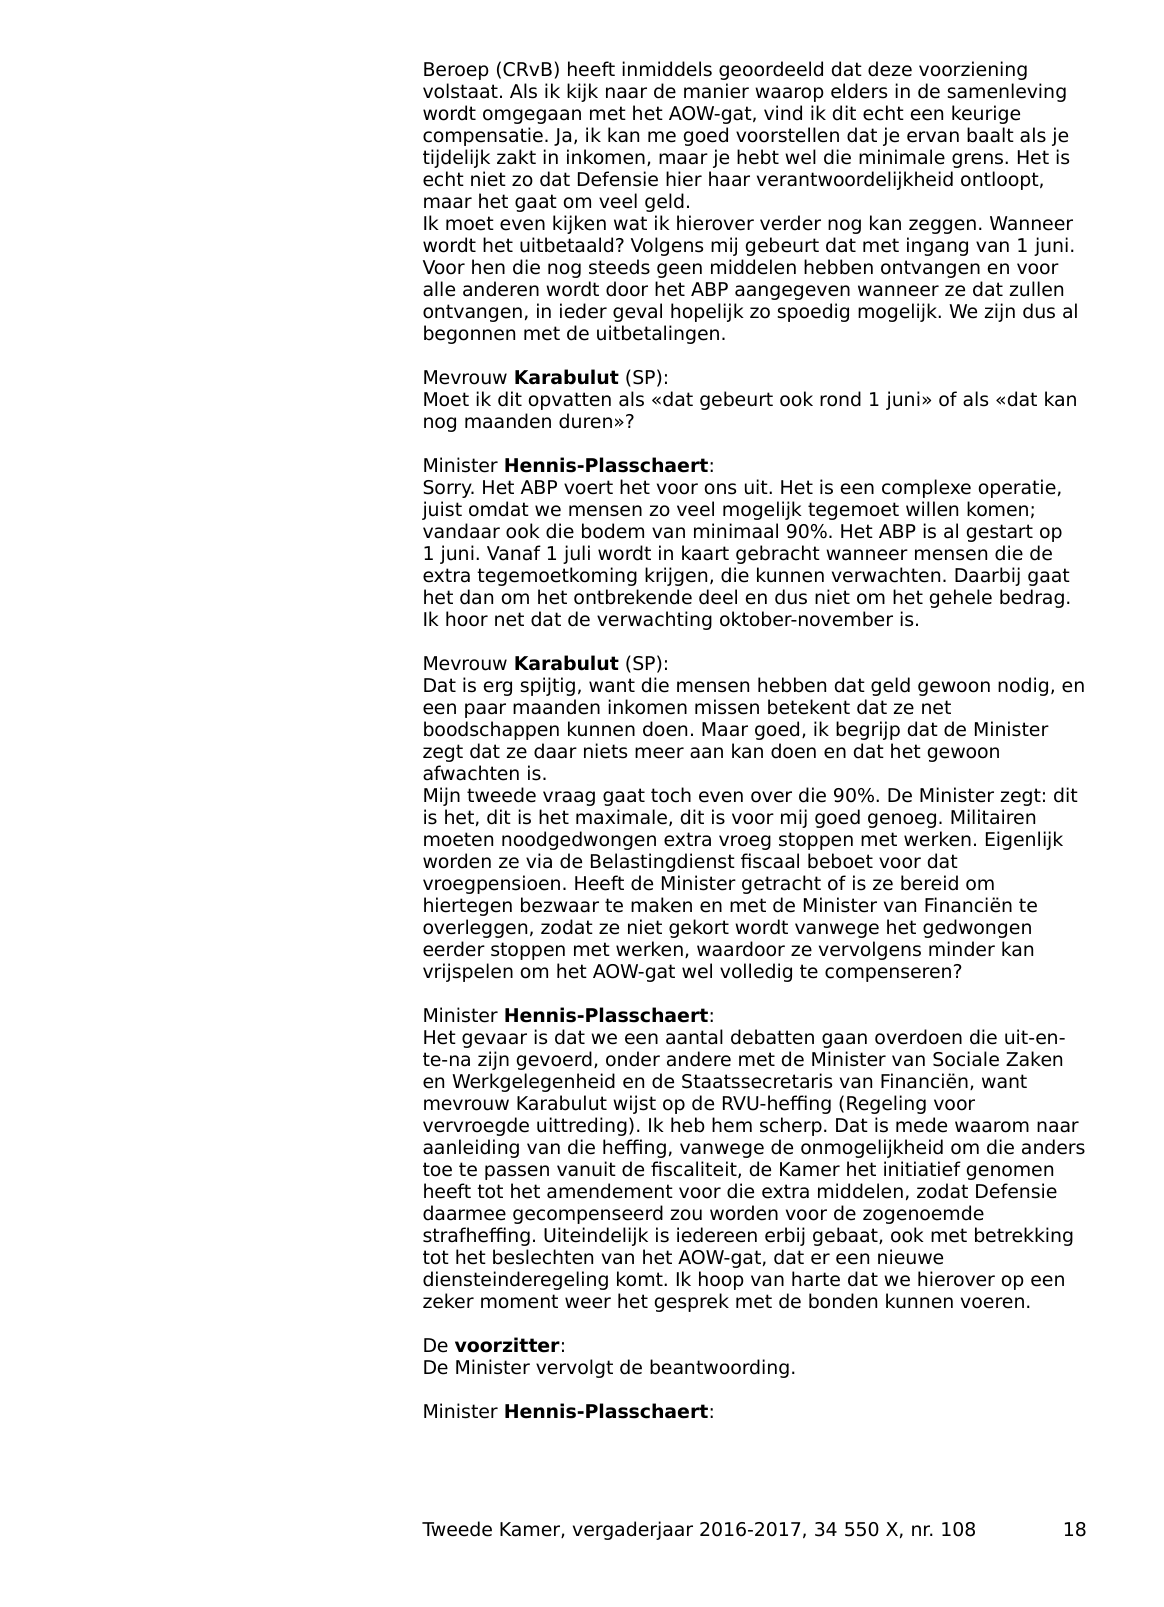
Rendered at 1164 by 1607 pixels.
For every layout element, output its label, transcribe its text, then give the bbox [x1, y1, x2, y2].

text Dat is erg spijtig, want die mensen hebben dat geld gewoon nodig, en een paar maanden inkomen missen betekent dat ze net boodschappen kunnen doen. Maar goed, ik begrijp dat de Minister zegt dat ze daar niets meer aan kan doen en dat het gewoon afwachten is. [422, 675, 1087, 785]
text De voorzitter: [422, 1335, 1087, 1357]
text Minister Hennis-Plasschaert: [422, 455, 1087, 477]
text De Minister vervolgt de beantwoording. [422, 1357, 1087, 1379]
text Minister Hennis-Plasschaert: [422, 1005, 1087, 1027]
text Mevrouw Karabulut (SP): [422, 367, 1087, 389]
text Mijn tweede vraag gaat toch even over die 90%. De Minister zegt: dit is het, dit is het maximale, dit is voor mij goed genoeg. Militairen moeten noodgedwongen extra vroeg stoppen met werken. Eigenlijk worden ze via de Belastingdienst fiscaal beboet voor dat vroegpensioen. Heeft de Minister getracht of is ze bereid om hiertegen bezwaar te maken en met de Minister van Financiën te overleggen, zodat ze niet gekort wordt vanwege het gedwongen eerder stoppen met werken, waardoor ze vervolgens minder kan vrijspelen om het AOW-gat wel volledig te compenseren? [422, 785, 1087, 983]
text Het gevaar is dat we een aantal debatten gaan overdoen die uit-en-te-na zijn gevoerd, onder andere met de Minister van Sociale Zaken en Werkgelegenheid en de Staatssecretaris van Financiën, want mevrouw Karabulut wijst op de RVU-heffing (Regeling voor vervroegde uittreding). Ik heb hem scherp. Dat is mede waarom naar aanleiding van die heffing, vanwege de onmogelijkheid om die anders toe te passen vanuit de fiscaliteit, de Kamer het initiatief genomen heeft tot het amendement voor die extra middelen, zodat Defensie daarmee gecompenseerd zou worden voor de zogenoemde strafheffing. Uiteindelijk is iedereen erbij gebaat, ook met betrekking tot het beslechten van het AOW-gat, dat er een nieuwe diensteinderegeling komt. Ik hoop van harte dat we hierover op een zeker moment weer het gesprek met de bonden kunnen voeren. [422, 1027, 1087, 1313]
text Sorry. Het ABP voert het voor ons uit. Het is een complexe operatie, juist omdat we mensen zo veel mogelijk tegemoet willen komen; vandaar ook die bodem van minimaal 90%. Het ABP is al gestart op 1 juni. Vanaf 1 juli wordt in kaart gebracht wanneer mensen die de extra tegemoetkoming krijgen, die kunnen verwachten. Daarbij gaat het dan om het ontbrekende deel en dus niet om het gehele bedrag. Ik hoor net dat de verwachting oktober-november is. [422, 477, 1087, 631]
text Ik moet even kijken wat ik hierover verder nog kan zeggen. Wanneer wordt het uitbetaald? Volgens mij gebeurt dat met ingang van 1 juni. Voor hen die nog steeds geen middelen hebben ontvangen en voor alle anderen wordt door het ABP aangegeven wanneer ze dat zullen ontvangen, in ieder geval hopelijk zo spoedig mogelijk. We zijn dus al begonnen met de uitbetalingen. [422, 213, 1087, 345]
text Mevrouw Karabulut (SP): [422, 653, 1087, 675]
text Minister Hennis-Plasschaert: [422, 1401, 1087, 1423]
text Moet ik dit opvatten als «dat gebeurt ook rond 1 juni» of als «dat kan nog maanden duren»? [422, 389, 1087, 433]
text Beroep (CRvB) heeft inmiddels geoordeeld dat deze voorziening volstaat. Als ik kijk naar de manier waarop elders in de samenleving wordt omgegaan met het AOW-gat, vind ik dit echt een keurige compensatie. Ja, ik kan me goed voorstellen dat je ervan baalt als je tijdelijk zakt in inkomen, maar je hebt wel die minimale grens. Het is echt niet zo dat Defensie hier haar verantwoordelijkheid ontloopt, maar het gaat om veel geld. [422, 59, 1087, 213]
